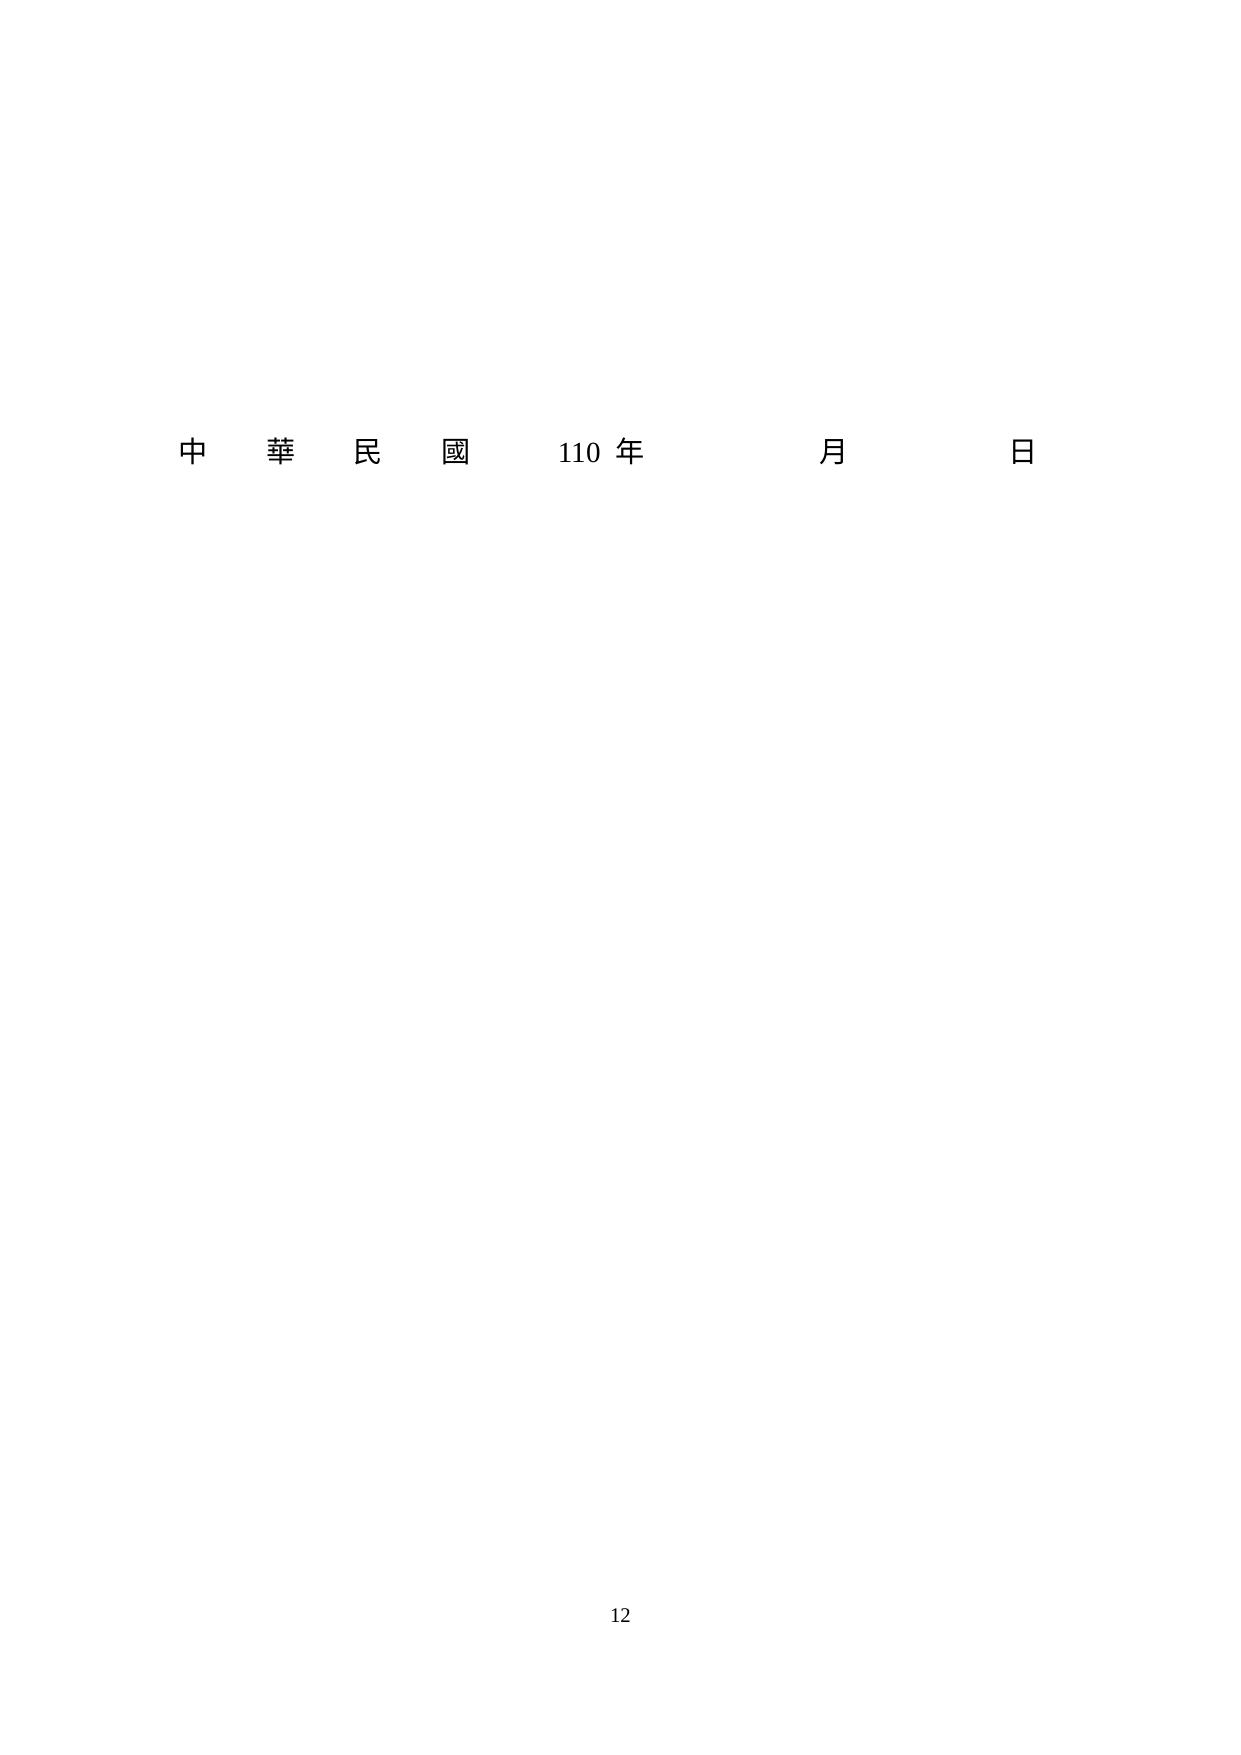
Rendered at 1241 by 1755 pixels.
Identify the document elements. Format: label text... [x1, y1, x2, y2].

text 中 華 民 國 110 年 月 日 [47, 408, 1193, 471]
